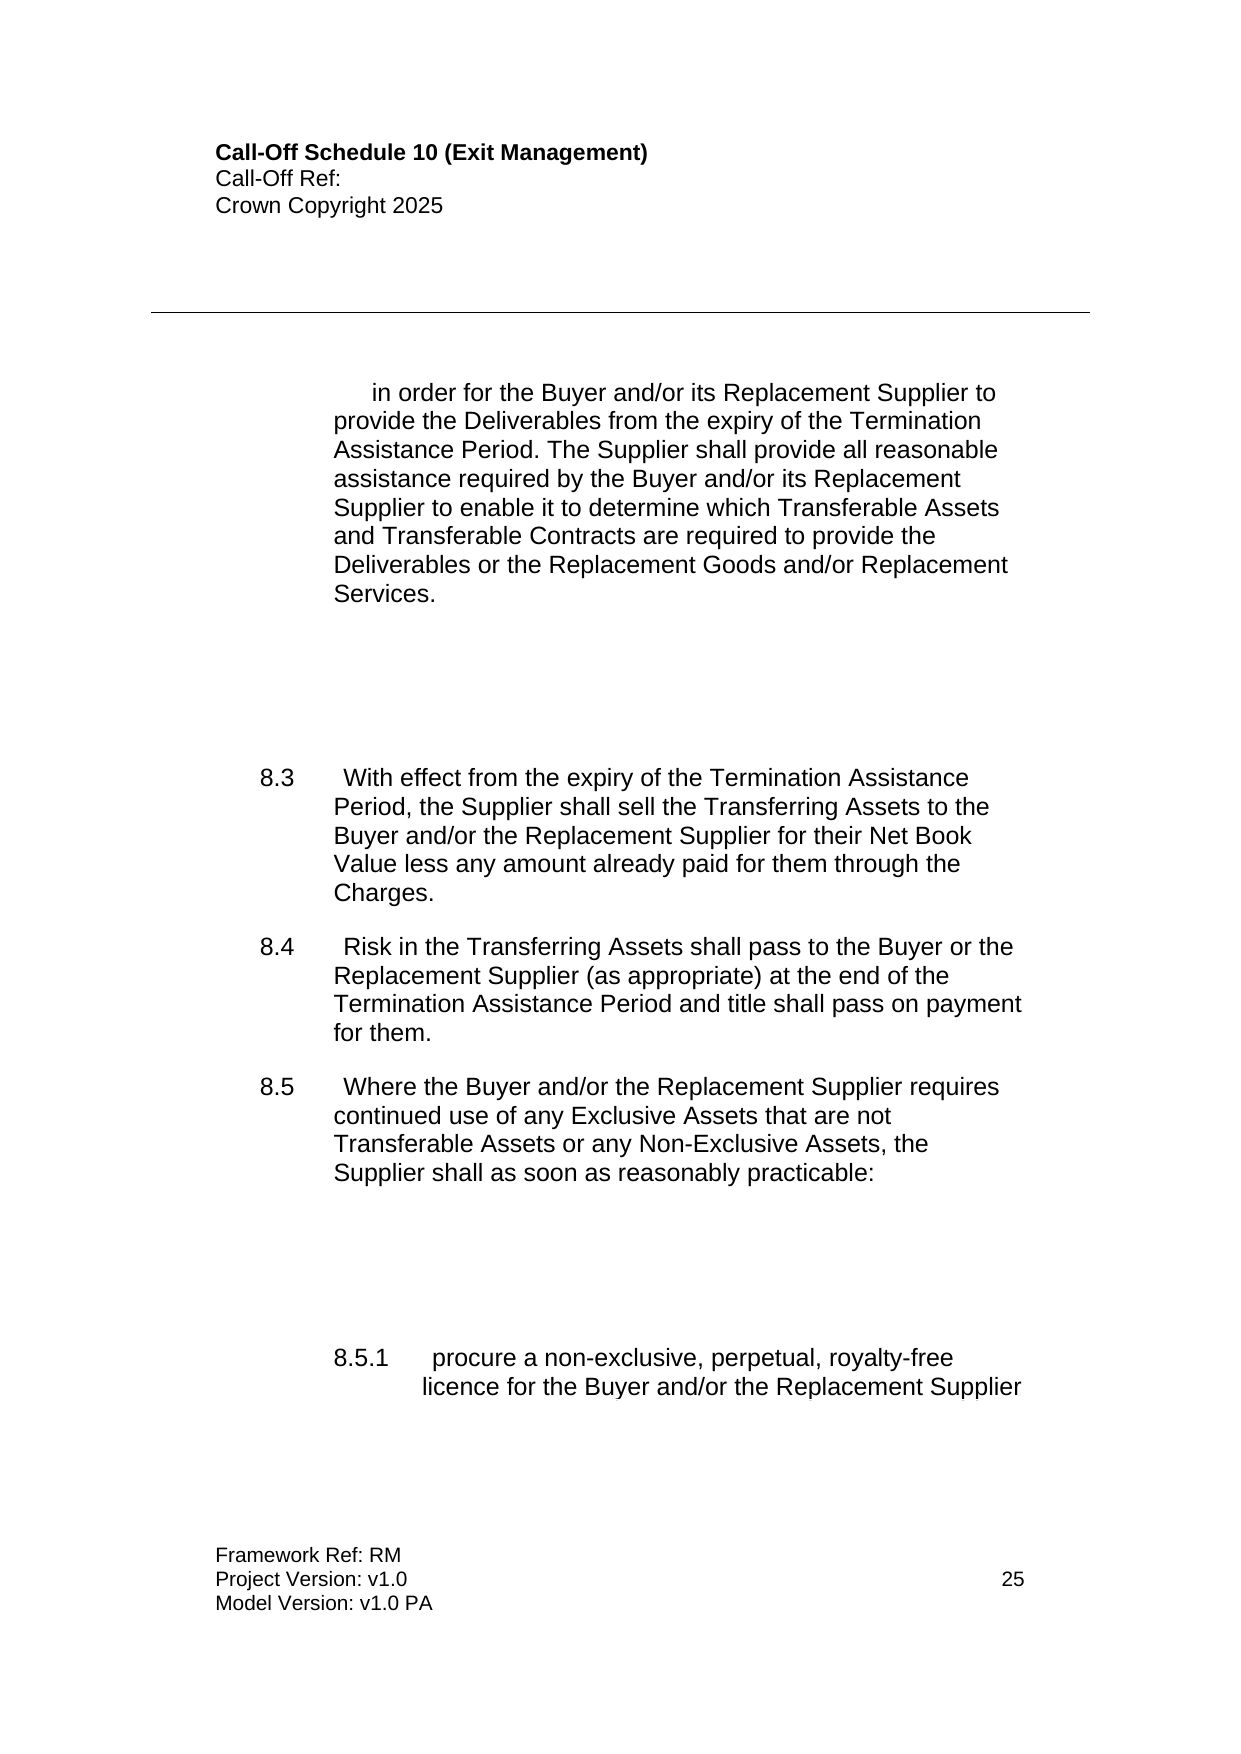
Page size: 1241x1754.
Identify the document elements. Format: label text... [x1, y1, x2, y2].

list Where the Buyer and/or the Replacement Supplier requires continued use of any Exclusive Assets that are not Transferable Assets or any Non-Exclusive Assets, the Supplier shall as soon as reasonably practicable: [195, 1007, 1089, 1252]
text in order for the Buyer and/or its Replacement Supplier to provide the Deliverables from the expiry of the Termination Assistance Period. The Supplier shall provide all reasonable assistance required by the Buyer and/or its Replacement Supplier to enable it to determine which Transferable Assets and Transferable Contracts are required to provide the Deliverables or the Replacement Goods and/or Replacement Services. [233, 314, 1089, 672]
list With effect from the expiry of the Termination Assistance Period, the Supplier shall sell the Transferring Assets to the Buyer and/or the Replacement Supplier for their Net Book Value less any amount already paid for them through the Charges. [195, 699, 1089, 867]
list procure a non-exclusive, perpetual, royalty-free licence for the Buyer and/or the Replacement Supplier to use such assets (with a right of sub-licence or assignment on the same terms); or failing which [269, 1279, 1089, 1399]
list Risk in the Transferring Assets shall pass to the Buyer or the Replacement Supplier (as appropriate) at the end of the Termination Assistance Period and title shall pass on payment for them. [195, 867, 1089, 1007]
